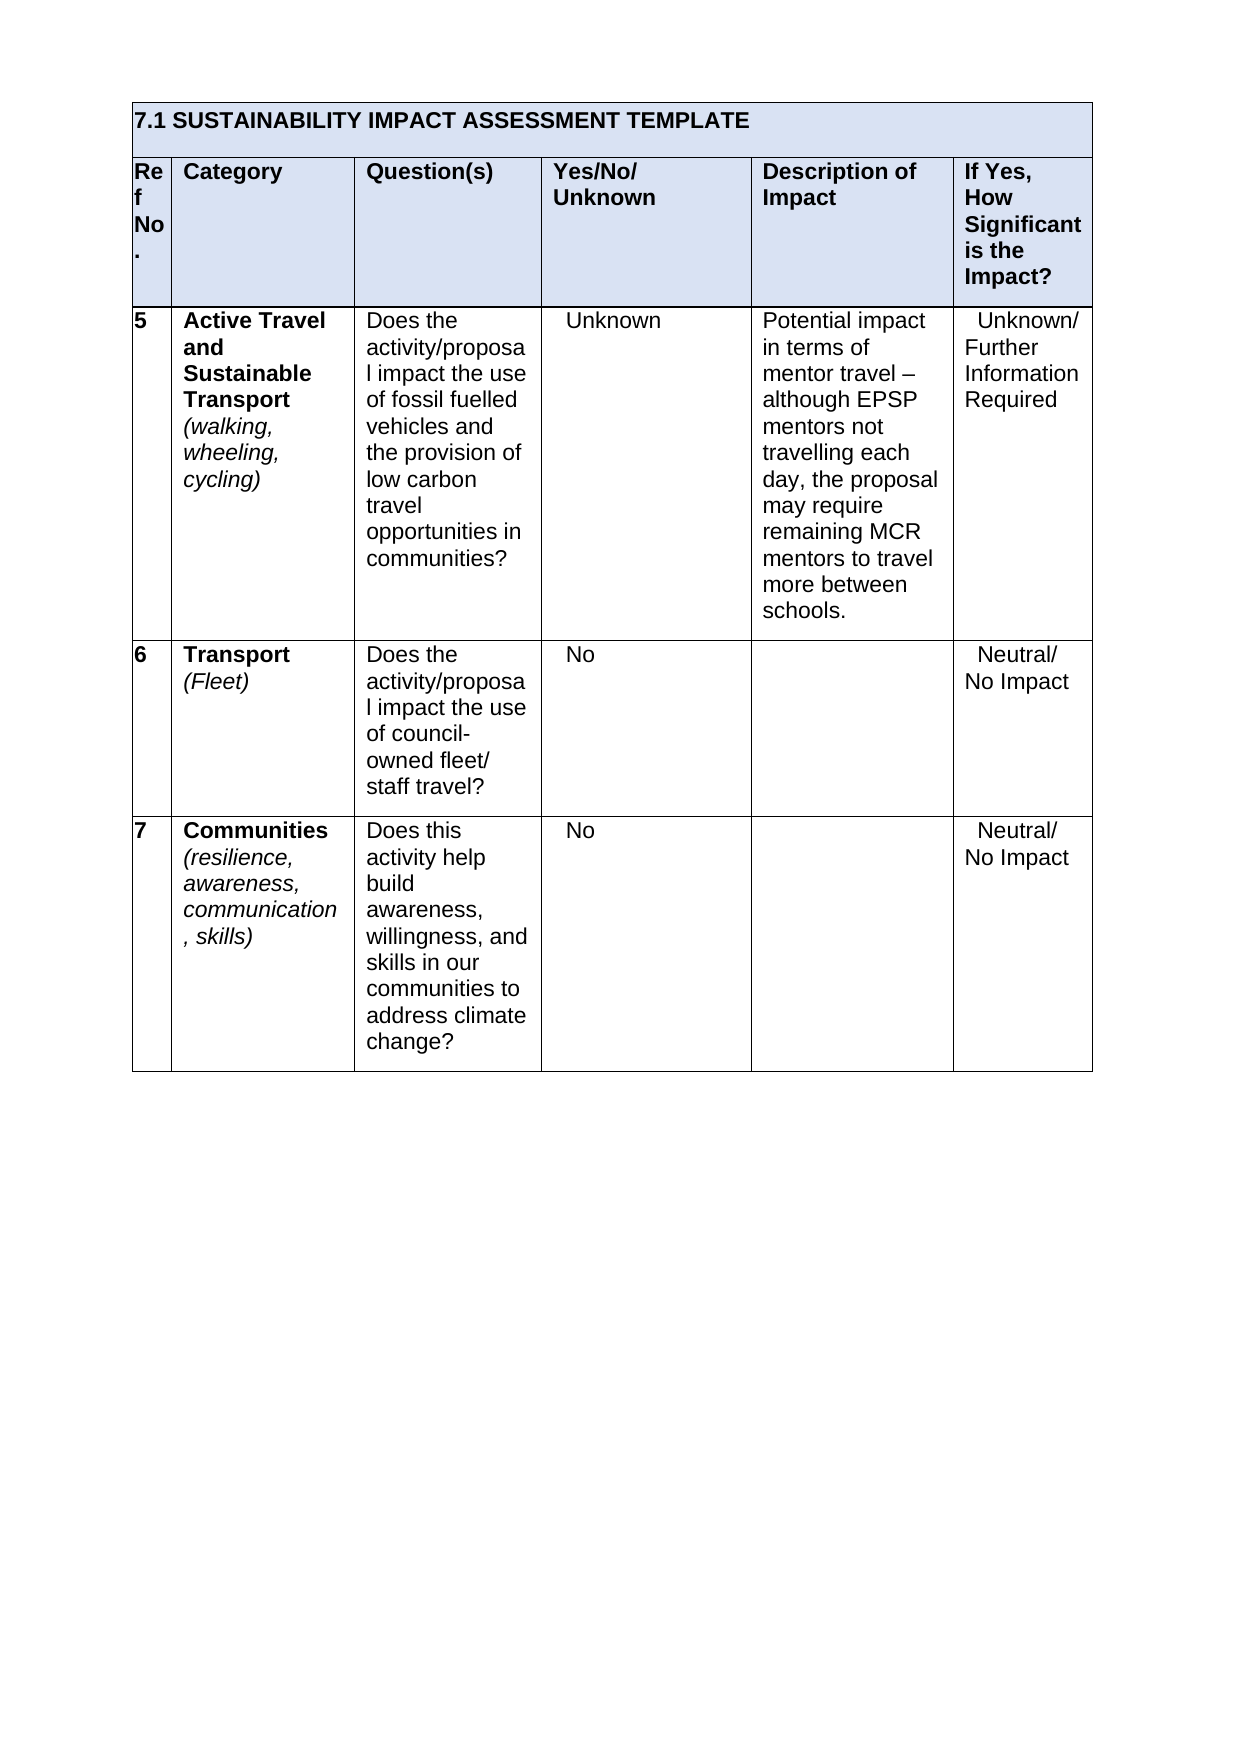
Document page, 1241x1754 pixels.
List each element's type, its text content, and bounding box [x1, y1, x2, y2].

table_cell Active Travel and Sustainable Transport (walking, wheeling, cycling) [172, 308, 354, 640]
table_cell Neutral/ No Impact [954, 817, 1092, 1071]
table_cell Does the activity/proposal impact the use of fossil fuelled vehicles and the provision of low carbon travel opportunities in communities? [355, 308, 541, 640]
table_cell [752, 817, 953, 1071]
table_cell Unknown/ Further Information Required [954, 308, 1092, 640]
table_cell Does the activity/proposal impact the use of council-owned fleet/ staff travel? [355, 641, 541, 816]
table_cell Description of Impact [752, 158, 953, 306]
table_cell Question(s) [355, 158, 541, 306]
table_cell No [542, 817, 751, 1071]
table_cell Does this activity help build awareness, willingness, and skills in our communities to address climate change? [355, 817, 541, 1071]
table_cell No [542, 641, 751, 816]
table_cell Potential impact in terms of mentor travel – although EPSP mentors not travelling each day, the proposal may require remaining MCR mentors to travel more between schools. [752, 308, 953, 640]
table_cell [752, 641, 953, 816]
table_cell 7 [133, 817, 171, 1071]
table_cell Yes/No/Unknown [542, 158, 751, 306]
table_cell If Yes, How Significant is the Impact? [954, 158, 1092, 306]
table_cell 6 [133, 641, 171, 816]
table_cell Unknown [542, 308, 751, 640]
table_cell Transport (Fleet) [172, 641, 354, 816]
table_cell Communities (resilience, awareness, communication, skills) [172, 817, 354, 1071]
table_cell Category [172, 158, 354, 306]
table_cell Neutral/ No Impact [954, 641, 1092, 816]
table_cell Ref No. [133, 158, 171, 306]
table_header 7.1 SUSTAINABILITY IMPACT ASSESSMENT TEMPLATE [133, 103, 1092, 157]
table_cell 5 [133, 308, 171, 640]
